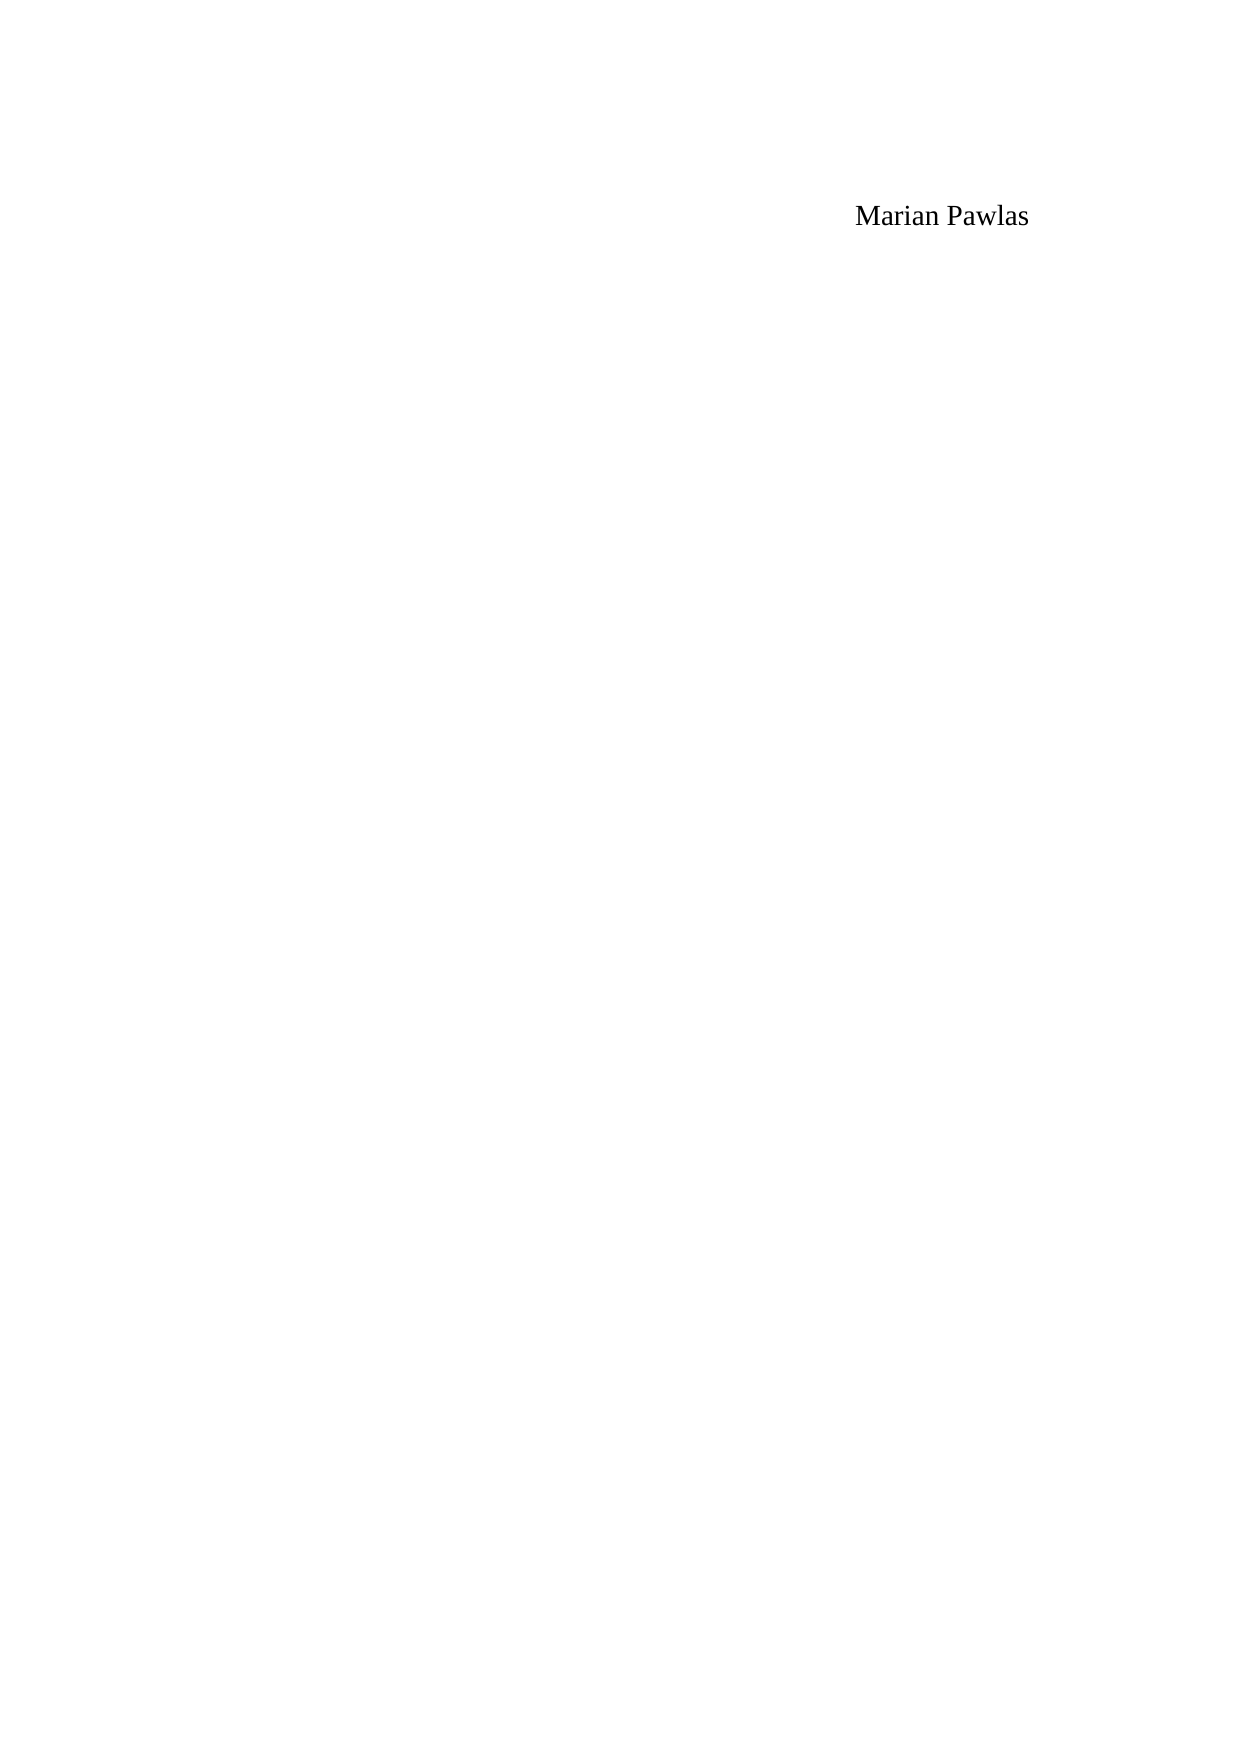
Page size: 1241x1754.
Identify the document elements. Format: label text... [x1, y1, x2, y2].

text Marian Pawlas [148, 198, 1093, 231]
